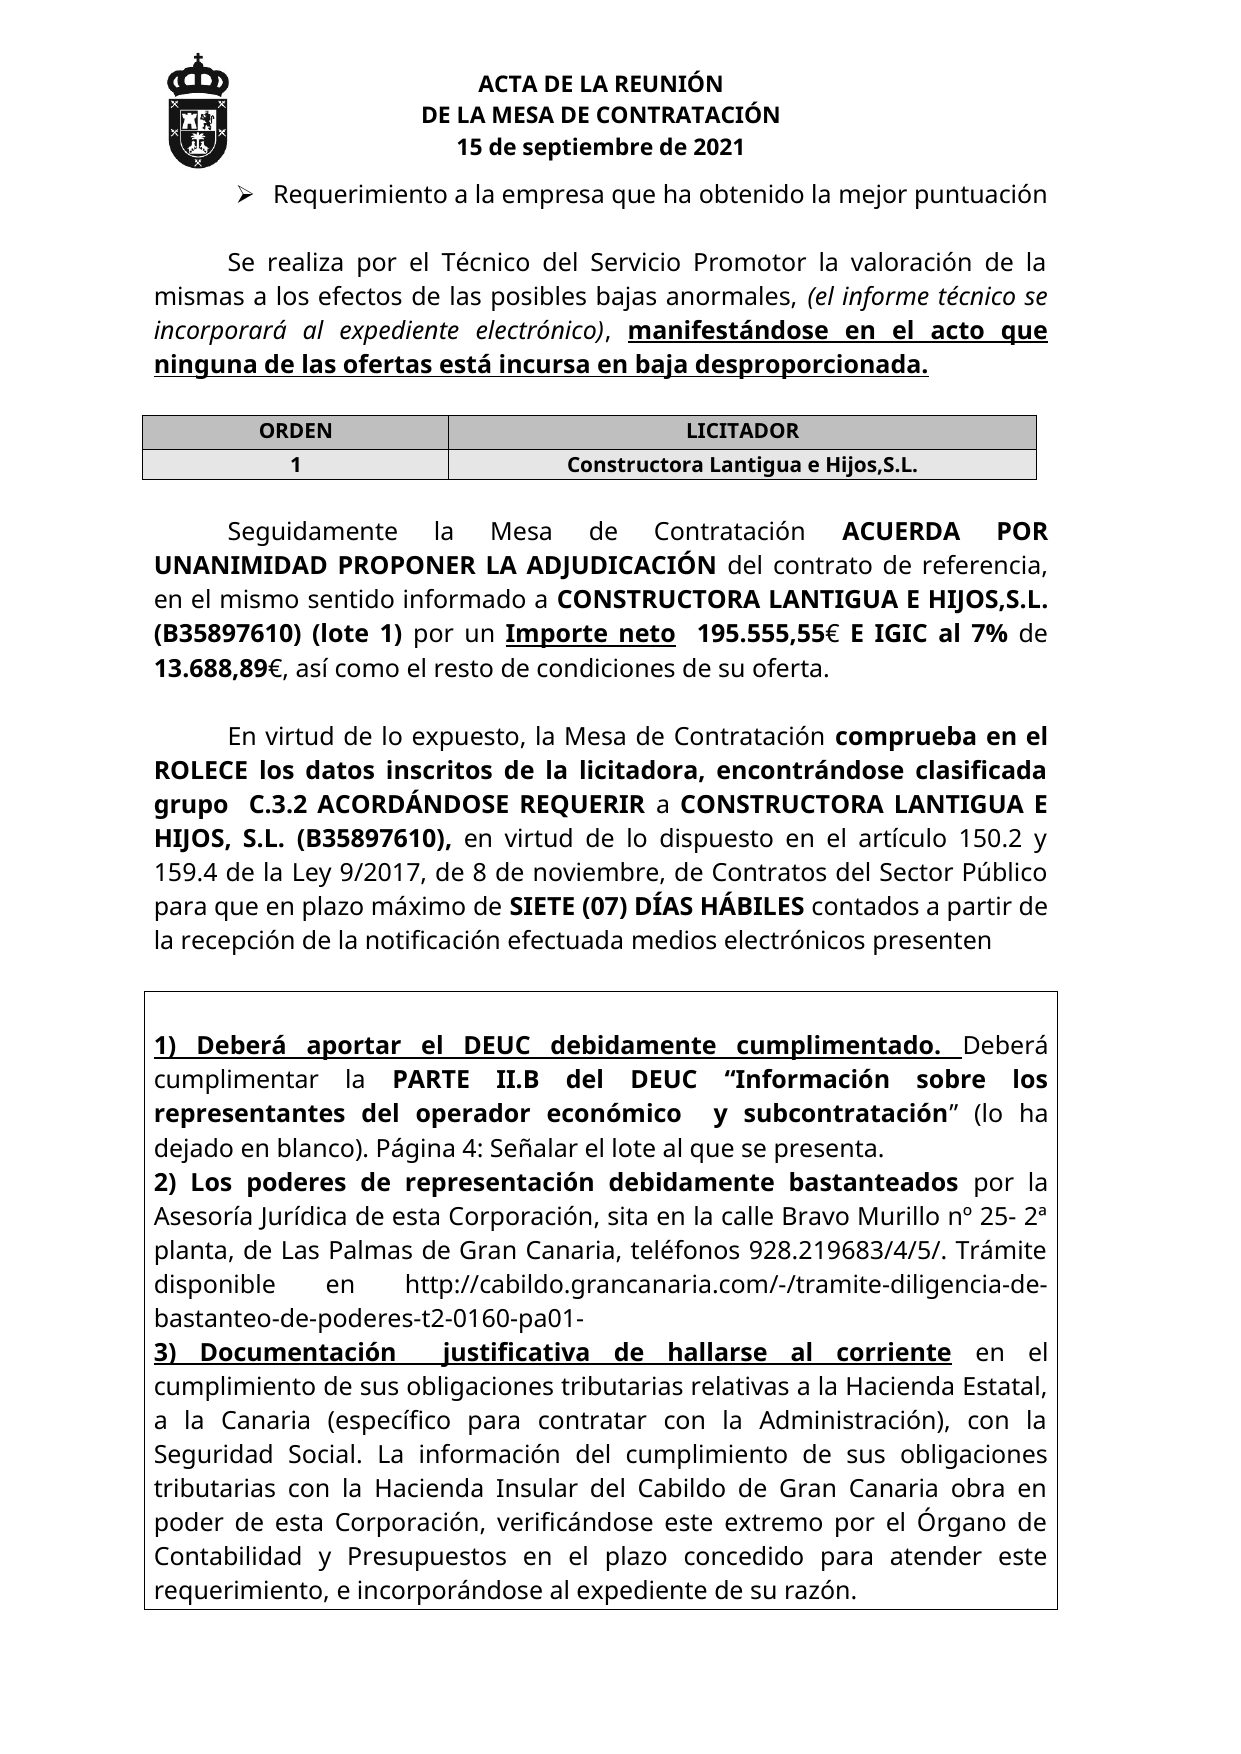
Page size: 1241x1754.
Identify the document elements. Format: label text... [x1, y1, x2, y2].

text 1) Deberá aportar el DEUC debidamente cumplimentado. Deberá cumplimentar la PARTE II.B del DEUC “Información sobre los representantes del operador económico y subcontratación” (lo ha dejado en blanco). Página 4: Señalar el lote al que se presenta. [153, 1028, 1048, 1164]
text 2) Los poderes de representación debidamente bastanteados por la Asesoría Jurídica de esta Corporación, sita en la calle Bravo Murillo nº 25- 2ª planta, de Las Palmas de Gran Canaria, teléfonos 928.219683/4/5/. Trámite disponible en http://cabildo.grancanaria.com/-/tramite-diligencia-de-bastanteo-de-poderes-t2-0160-pa01- [153, 1164, 1048, 1331]
list Requerimiento a la empresa que ha obtenido la mejor puntuación [235, 176, 1048, 210]
text Se realiza por el Técnico del Servicio Promotor la valoración de la mismas a los efectos de las posibles bajas anormales, (el informe técnico se incorporará al expediente electrónico), manifestándose en el acto que ninguna de las ofertas está incursa en baja desproporcionada. [153, 244, 1048, 381]
text 3) Documentación justificativa de hallarse al corriente en el cumplimiento de sus obligaciones tributarias relativas a la Hacienda Estatal, a la Canaria (específico para contratar con la Administración), con la Seguridad Social. La información del cumplimiento de sus obligaciones tributarias con la Hacienda Insular del Cabildo de Gran Canaria obra en poder de esta Corporación, verificándose este extremo por el Órgano de Contabilidad y Presupuestos en el plazo concedido para atender este requerimiento, e incorporándose al expediente de su razón. [145, 1331, 1057, 1609]
table_header LICITADOR [449, 416, 1036, 449]
text En virtud de lo expuesto, la Mesa de Contratación comprueba en el ROLECE los datos inscritos de la licitadora, encontrándose clasificada grupo C.3.2 ACORDÁNDOSE REQUERIR a Constructora Lantigua e Hijos, S.L. (B35897610), en virtud de lo dispuesto en el artículo 150.2 y 159.4 de la Ley 9/2017, de 8 de noviembre, de Contratos del Sector Público para que en plazo máximo de SIETE (07) DÍAS HÁBILES contados a partir de la recepción de la notificación efectuada medios electrónicos presenten [153, 718, 1048, 957]
table_cell Constructora Lantigua e Hijos,S.L. [449, 450, 1036, 479]
table_cell 1 [143, 450, 448, 479]
text Seguidamente la Mesa de Contratación ACUERDA por unanimidad proponer la adjudicación del contrato de referencia, en el mismo sentido informado a Constructora Lantigua e Hijos,S.L. (B35897610) (lote 1) por un Importe neto 195.555,55€ e IGIC al 7% de 13.688,89€, así como el resto de condiciones de su oferta. [153, 514, 1048, 684]
table_header ORDEN [143, 416, 448, 449]
picture [164, 50, 231, 171]
